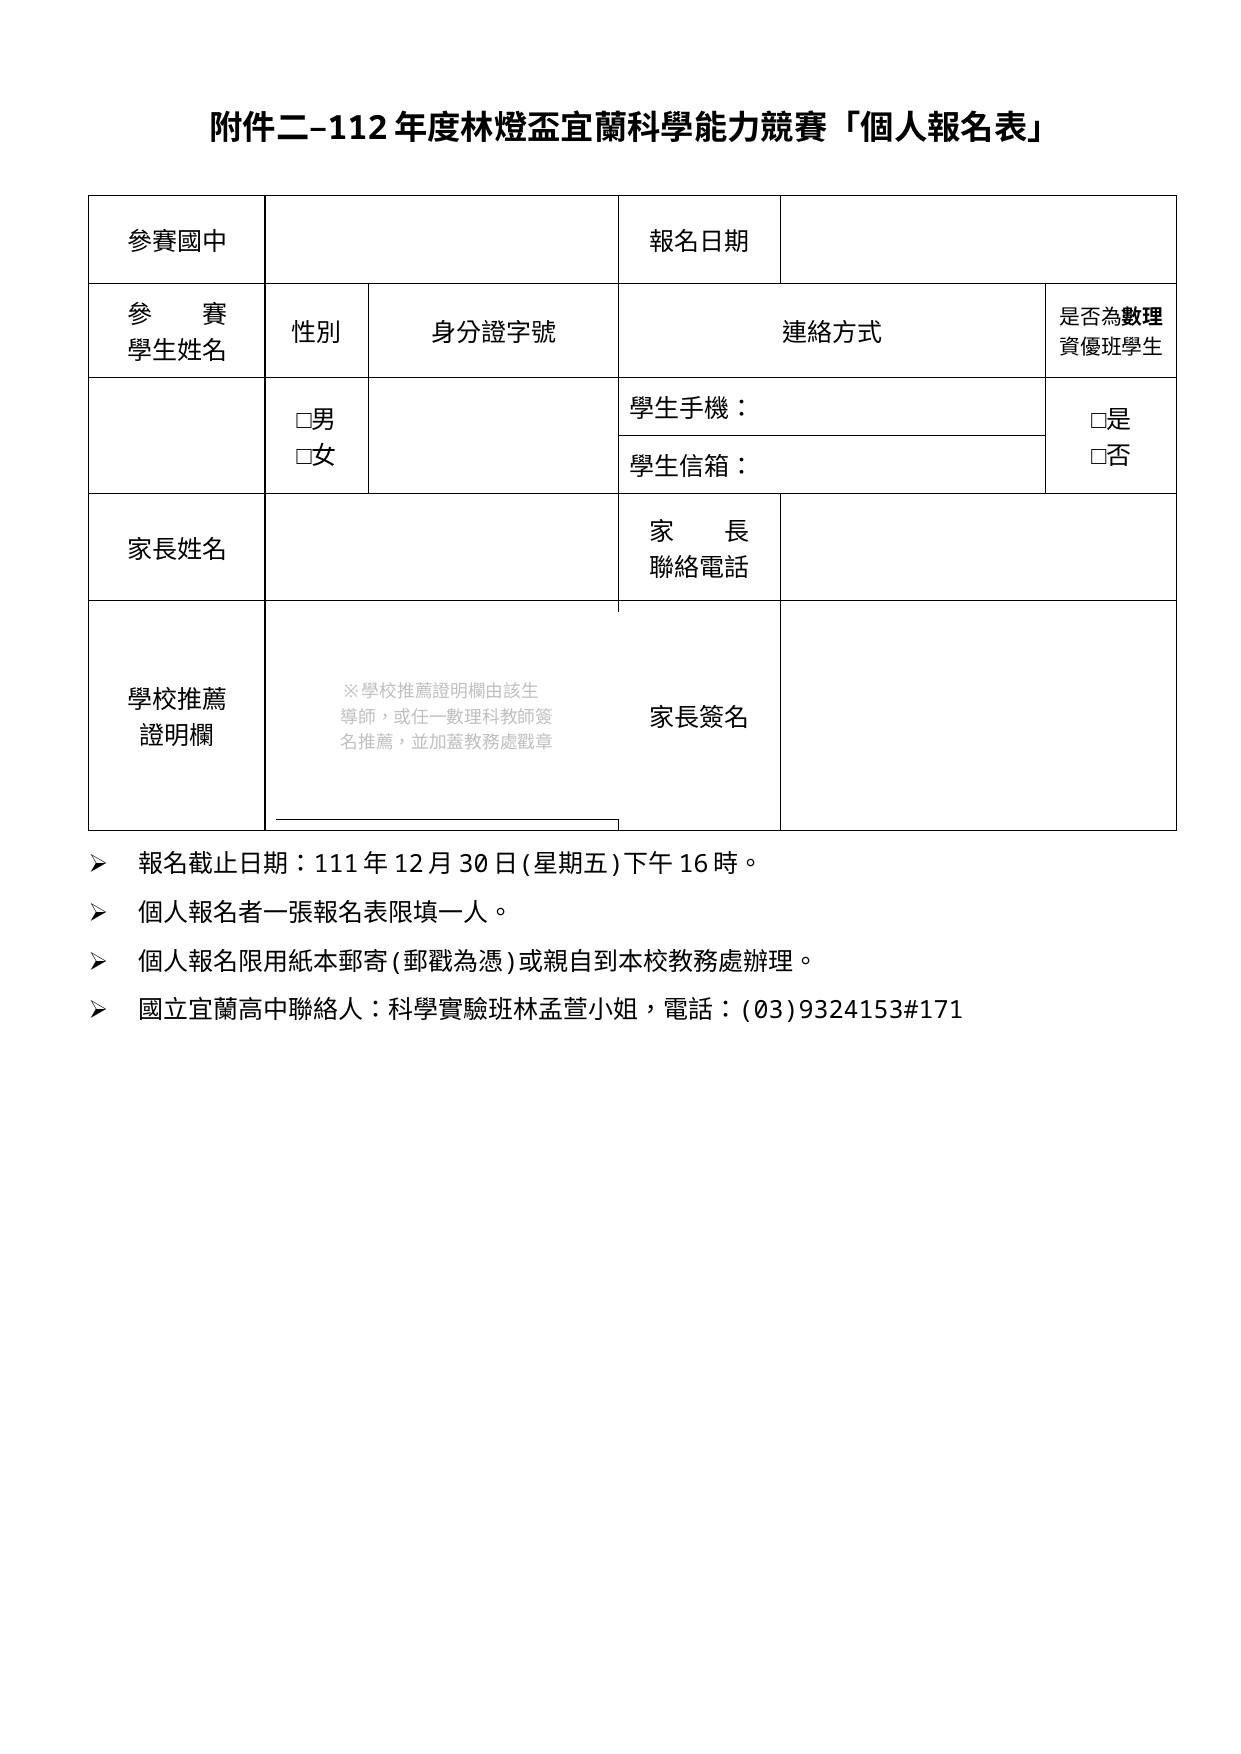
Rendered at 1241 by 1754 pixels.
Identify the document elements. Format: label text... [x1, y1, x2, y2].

table_cell 參 賽 學生姓名 [89, 284, 264, 377]
text 附件二–112年度林燈盃宜蘭科學能力競賽「個人報名表」 [89, 101, 1181, 149]
table_cell 性別 [266, 284, 368, 377]
list 個人報名者一張報名表限填一人。 [88, 892, 1181, 928]
table_cell [369, 378, 618, 493]
table_header [266, 196, 618, 283]
table_header [781, 196, 1176, 283]
table_cell 家長姓名 [89, 494, 264, 600]
table_cell [266, 494, 618, 600]
table_cell [781, 494, 1176, 600]
table_cell ※學校推薦證明欄由該生導師，或任一數理科教師簽名推薦，並加蓋教務處戳章 [266, 601, 618, 830]
table_header 報名日期 [619, 196, 780, 283]
table_cell 是否為數理資優班學生 [1046, 284, 1176, 377]
table_header 參賽國中 [89, 196, 264, 283]
table_cell 學生信箱： [619, 436, 1045, 493]
table_cell 連絡方式 [619, 284, 1045, 377]
table_cell [89, 378, 264, 493]
list 國立宜蘭高中聯絡人：科學實驗班林孟萱小姐，電話：(03)9324153#171 [88, 990, 1181, 1026]
table_cell 家 長 聯絡電話 [619, 494, 780, 600]
table_cell 學校推薦 證明欄 [89, 601, 264, 830]
table_cell 身分證字號 [369, 284, 618, 377]
table_cell [781, 601, 1176, 830]
list 報名截止日期：111年12月30日(星期五)下午16時。 [88, 843, 1181, 880]
list 個人報名限用紙本郵寄(郵戳為憑)或親自到本校教務處辦理。 [88, 941, 1181, 977]
table_cell 學生手機： [619, 378, 1045, 435]
table_cell □是 □否 [1046, 378, 1176, 493]
table_cell 家長簽名 [619, 601, 780, 830]
table_cell □男 □女 [266, 378, 368, 493]
